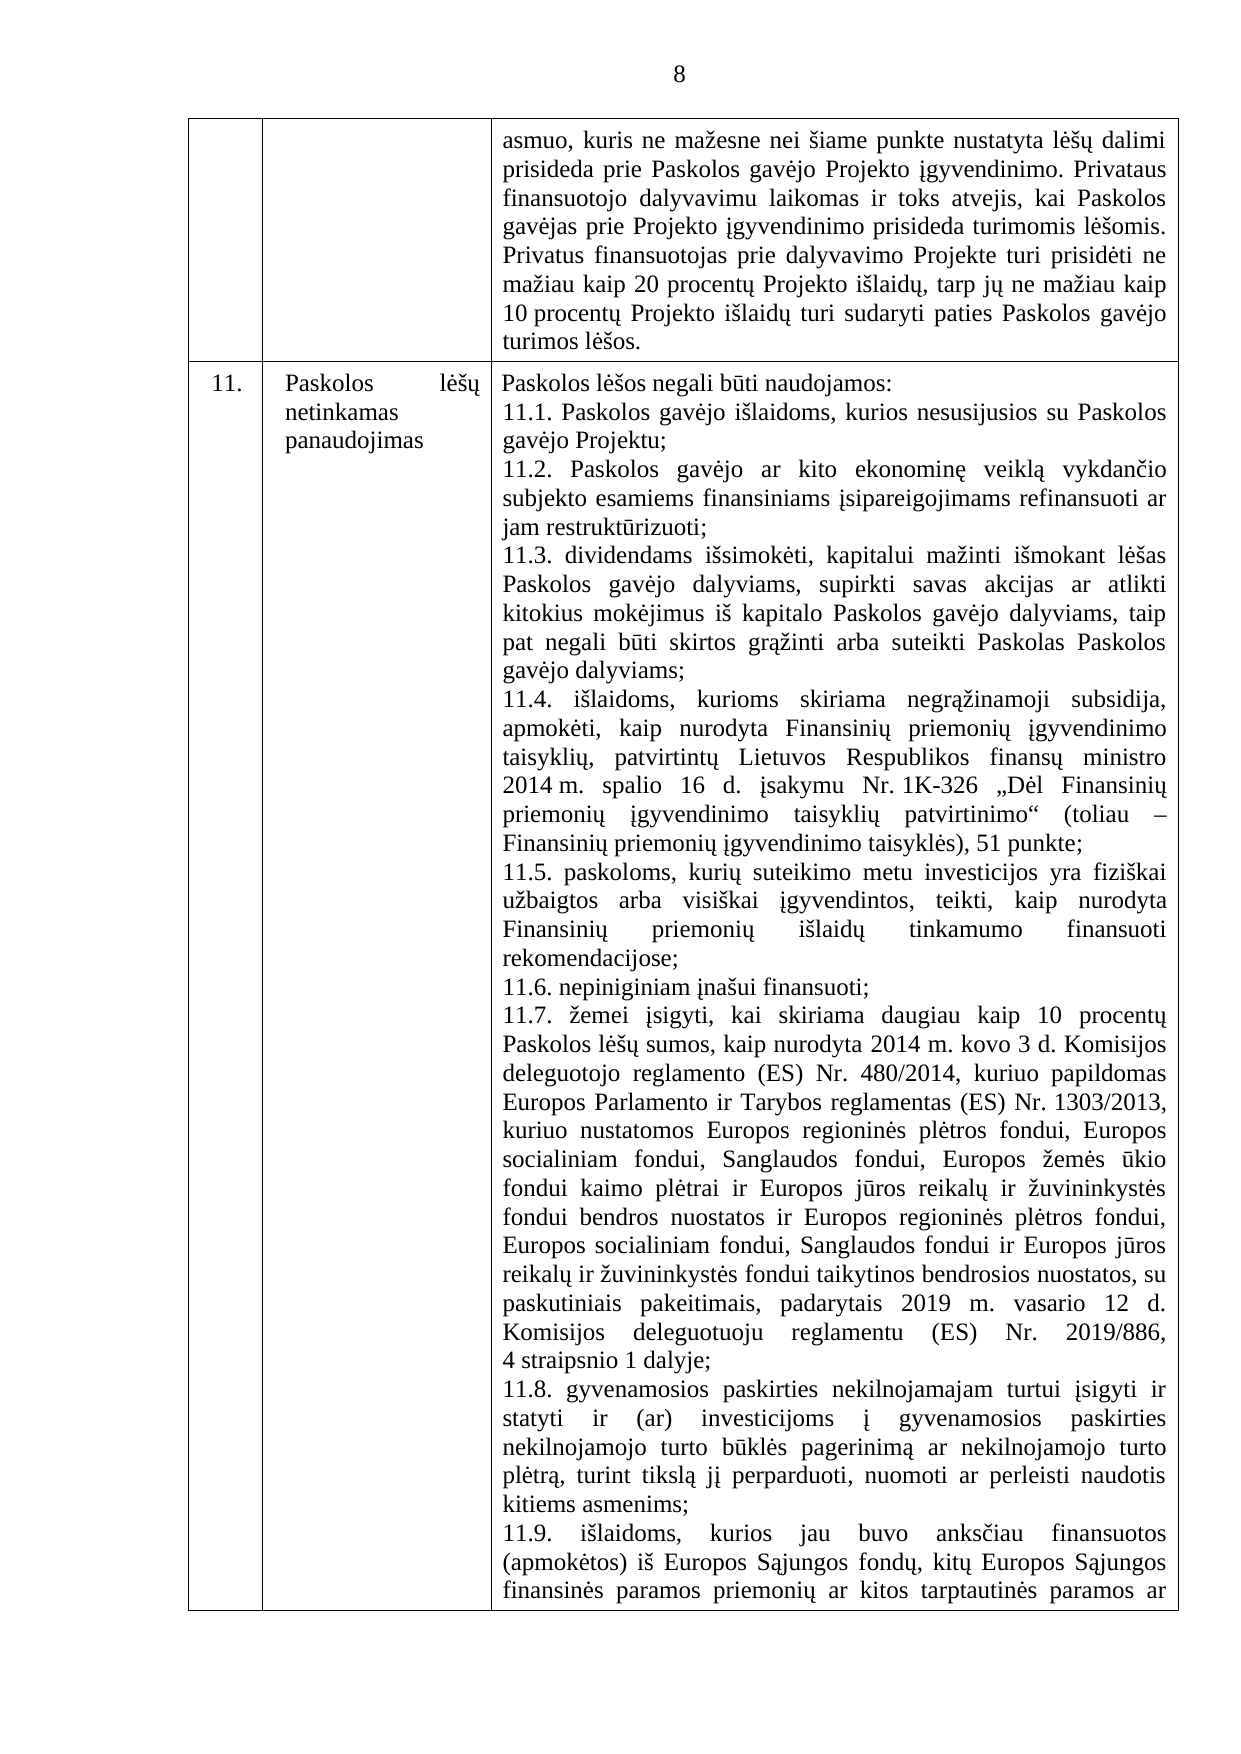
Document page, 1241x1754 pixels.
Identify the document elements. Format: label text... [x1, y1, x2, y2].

table_cell [189, 119, 262, 361]
table_cell Paskolos lėšų netinkamas panaudojimas [263, 362, 491, 1610]
table_cell [263, 119, 491, 361]
table_cell 11. [189, 362, 262, 1610]
table_cell asmuo, kuris ne mažesne nei šiame punkte nustatyta lėšų dalimi prisideda prie Paskolos gavėjo Projekto įgyvendinimo. Privataus finansuotojo dalyvavimu laikomas ir toks atvejis, kai Paskolos gavėjas prie Projekto įgyvendinimo prisideda turimomis lėšomis. Privatus finansuotojas prie dalyvavimo Projekte turi prisidėti ne mažiau kaip 20 procentų Projekto išlaidų, tarp jų ne mažiau kaip 10 procentų Projekto išlaidų turi sudaryti paties Paskolos gavėjo turimos lėšos. [492, 119, 1178, 361]
table_cell Paskolos lėšos negali būti naudojamos: 11.1. Paskolos gavėjo išlaidoms, kurios nesusijusios su Paskolos gavėjo Projektu; 11.2. Paskolos gavėjo ar kito ekonominę veiklą vykdančio subjekto esamiems finansiniams įsipareigojimams refinansuoti ar jam restruktūrizuoti; 11.3. dividendams išsimokėti, kapitalui mažinti išmokant lėšas Paskolos gavėjo dalyviams, supirkti savas akcijas ar atlikti kitokius mokėjimus iš kapitalo Paskolos gavėjo dalyviams, taip pat negali būti skirtos grąžinti arba suteikti Paskolas Paskolos gavėjo dalyviams; 11.4. išlaidoms, kurioms skiriama negrąžinamoji subsidija, apmokėti, kaip nurodyta Finansinių priemonių įgyvendinimo taisyklių, patvirtintų Lietuvos Respublikos finansų ministro 2014 m. spalio 16 d. įsakymu Nr. 1K-326 „Dėl Finansinių priemonių įgyvendinimo taisyklių patvirtinimo“ (toliau – Finansinių priemonių įgyvendinimo taisyklės), 51 punkte; 11.5. paskoloms, kurių suteikimo metu investicijos yra fiziškai užbaigtos arba visiškai įgyvendintos, teikti, kaip nurodyta Finansinių priemonių išlaidų tinkamumo finansuoti rekomendacijose; 11.6. nepiniginiam įnašui finansuoti; 11.7. žemei įsigyti, kai skiriama daugiau kaip 10 procentų Paskolos lėšų sumos, kaip nurodyta 2014 m. kovo 3 d. Komisijos deleguotojo reglamento (ES) Nr. 480/2014, kuriuo papildomas Europos Parlamento ir Tarybos reglamentas (ES) Nr. 1303/2013, kuriuo nustatomos Europos regioninės plėtros fondui, Europos socialiniam fondui, Sanglaudos fondui, Europos žemės ūkio fondui kaimo plėtrai ir Europos jūros reikalų ir žuvininkystės fondui bendros nuostatos ir Europos regioninės plėtros fondui, Europos socialiniam fondui, Sanglaudos fondui ir Europos jūros reikalų ir žuvininkystės fondui taikytinos bendrosios nuostatos, su paskutiniais pakeitimais, padarytais 2019 m. vasario 12 d. Komisijos deleguotuoju reglamentu (ES) Nr. 2019/886, 4 straipsnio 1 dalyje; 11.8. gyvenamosios paskirties nekilnojamajam turtui įsigyti ir statyti ir (ar) investicijoms į gyvenamosios paskirties nekilnojamojo turto būklės pagerinimą ar nekilnojamojo turto plėtrą, turint tikslą jį perparduoti, nuomoti ar perleisti naudotis kitiems asmenims; 11.9. išlaidoms, kurios jau buvo anksčiau finansuotos (apmokėtos) iš Europos Sąjungos fondų, kitų Europos Sąjungos finansinės paramos priemonių ar kitos tarptautinės paramos ar [492, 362, 1178, 1610]
